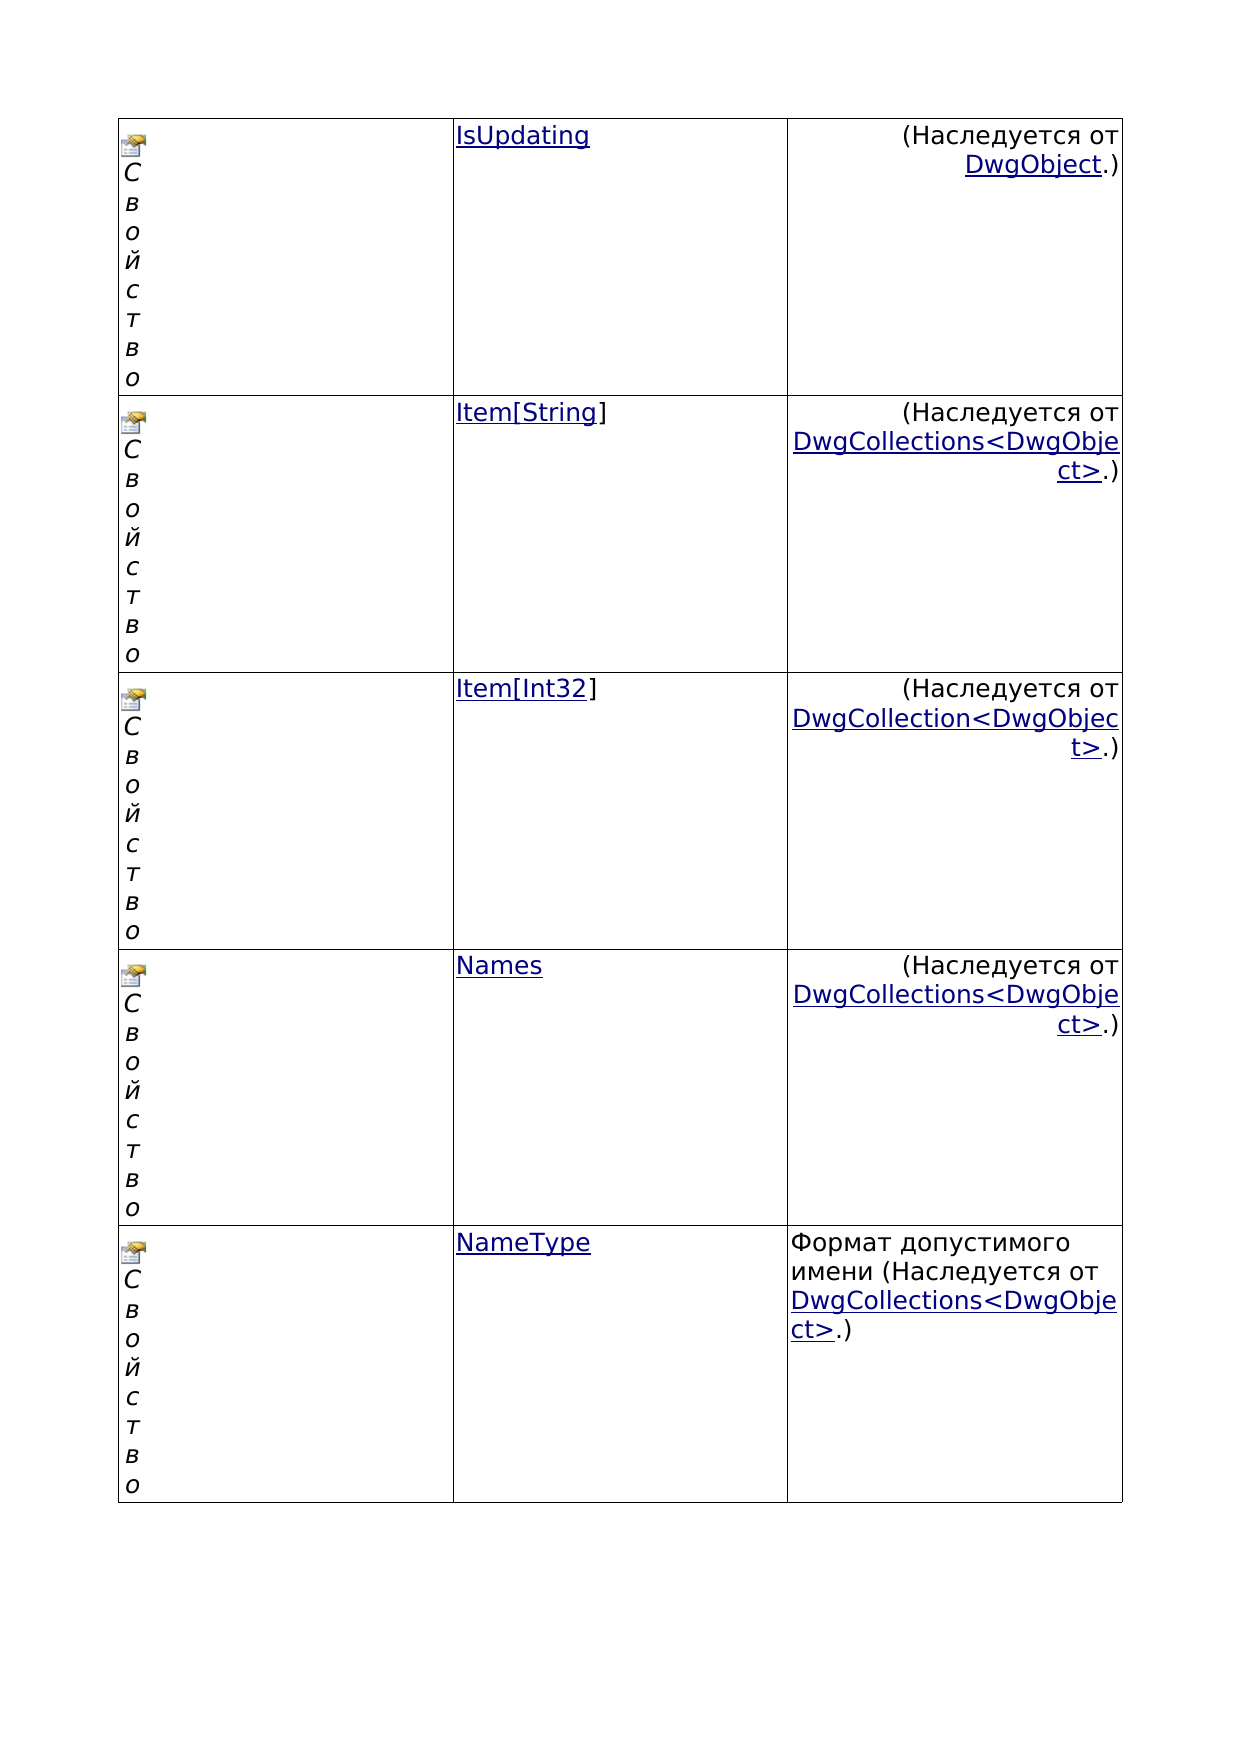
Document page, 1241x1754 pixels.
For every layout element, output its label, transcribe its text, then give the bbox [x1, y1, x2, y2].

table_cell Item[String] [454, 396, 787, 672]
table_cell [119, 1226, 453, 1502]
table_cell [119, 396, 453, 672]
picture [121, 410, 147, 436]
table_cell [119, 673, 453, 948]
picture [121, 1240, 147, 1266]
table_cell (Наследуется от DwgCollections<DwgObject>.) [788, 950, 1122, 1225]
table_cell (Наследуется от DwgCollection<DwgObject>.) [788, 673, 1122, 948]
picture [121, 687, 147, 713]
table_cell IsUpdating [454, 119, 787, 395]
table_cell (Наследуется от DwgObject.) [788, 119, 1122, 395]
table_cell Names [454, 950, 787, 1225]
table_cell (Наследуется от DwgCollections<DwgObject>.) [788, 396, 1122, 672]
table_cell [119, 119, 453, 395]
table_cell Item[Int32] [454, 673, 787, 948]
picture [121, 963, 147, 989]
table_cell Формат допустимого имени (Наследуется от DwgCollections<DwgObject>.) [788, 1226, 1122, 1502]
picture [121, 133, 147, 159]
table_cell [119, 950, 453, 1225]
table_cell NameType [454, 1226, 787, 1502]
